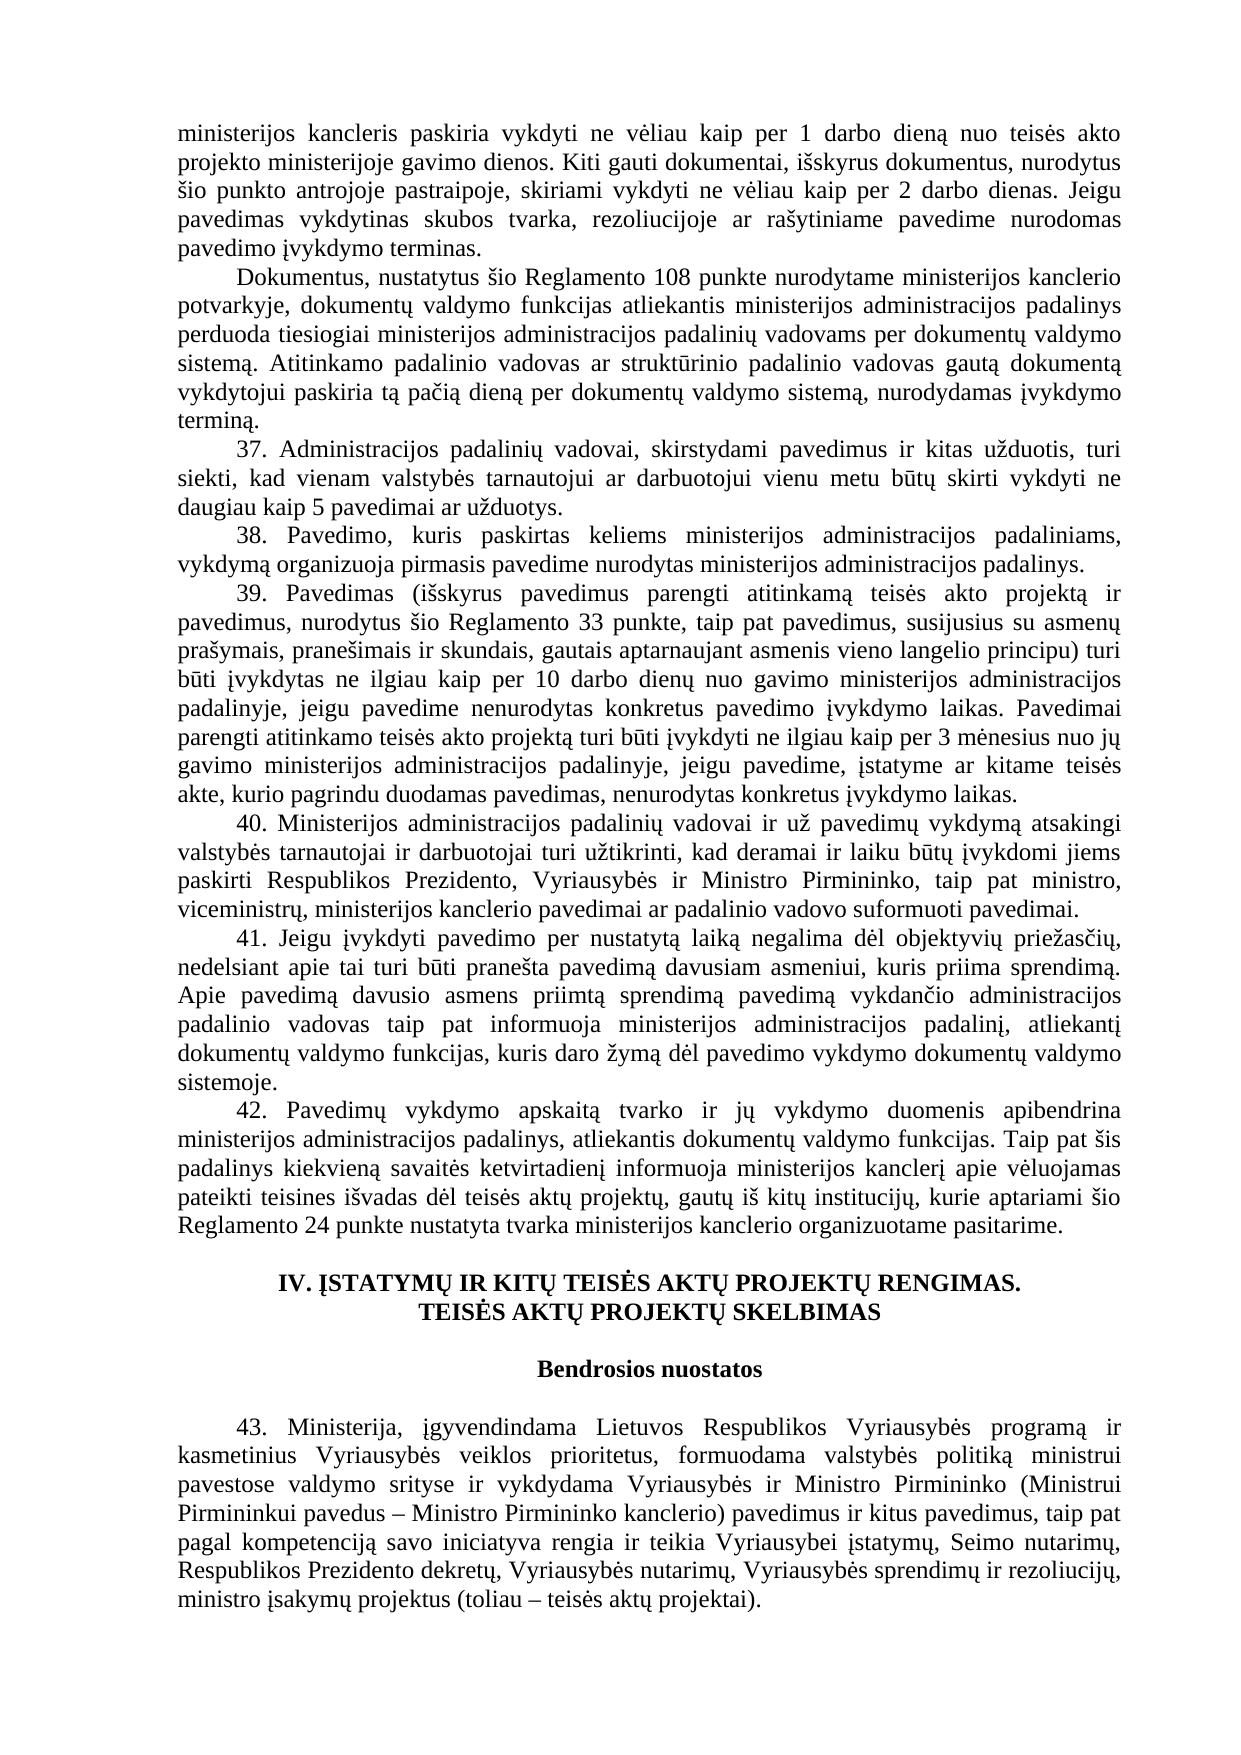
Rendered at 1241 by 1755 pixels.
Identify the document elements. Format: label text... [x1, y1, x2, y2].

text 40. Ministerijos administracijos padalinių vadovai ir už pavedimų vykdymą atsakingi valstybės tarnautojai ir darbuotojai turi užtikrinti, kad deramai ir laiku būtų įvykdomi jiems paskirti Respublikos Prezidento, Vyriausybės ir Ministro Pirmininko, taip pat ministro, viceministrų, ministerijos kanclerio pavedimai ar padalinio vadovo suformuoti pavedimai. [177, 808, 1122, 923]
text 43. Ministerija, įgyvendindama Lietuvos Respublikos Vyriausybės programą ir kasmetinius Vyriausybės veiklos prioritetus, formuodama valstybės politiką ministrui pavestose valdymo srityse ir vykdydama Vyriausybės ir Ministro Pirmininko (Ministrui Pirmininkui pavedus – Ministro Pirmininko kanclerio) pavedimus ir kitus pavedimus, taip pat pagal kompetenciją savo iniciatyva rengia ir teikia Vyriausybei įstatymų, Seimo nutarimų, Respublikos Prezidento dekretų, Vyriausybės nutarimų, Vyriausybės sprendimų ir rezoliucijų, ministro įsakymų projektus (toliau – teisės aktų projektai). [177, 1412, 1122, 1613]
text 37. Administracijos padalinių vadovai, skirstydami pavedimus ir kitas užduotis, turi siekti, kad vienam valstybės tarnautojui ar darbuotojui vienu metu būtų skirti vykdyti ne daugiau kaip 5 pavedimai ar užduotys. [177, 434, 1122, 521]
text Teisės aktų projektų skelbimas [177, 1297, 1122, 1326]
text Dokumentus, nustatytus šio Reglamento 108 punkte nurodytame ministerijos kanclerio potvarkyje, dokumentų valdymo funkcijas atliekantis ministerijos administracijos padalinys perduoda tiesiogiai ministerijos administracijos padalinių vadovams per dokumentų valdymo sistemą. Atitinkamo padalinio vadovas ar struktūrinio padalinio vadovas gautą dokumentą vykdytojui paskiria tą pačią dieną per dokumentų valdymo sistemą, nurodydamas įvykdymo terminą. [177, 262, 1122, 434]
text IV. ĮSTATYMŲ IR KITŲ TEISĖS AKTŲ PROJEKTŲ RENGIMAS. [177, 1268, 1122, 1297]
text 41. Jeigu įvykdyti pavedimo per nustatytą laiką negalima dėl objektyvių priežasčių, nedelsiant apie tai turi būti pranešta pavedimą davusiam asmeniui, kuris priima sprendimą. Apie pavedimą davusio asmens priimtą sprendimą pavedimą vykdančio administracijos padalinio vadovas taip pat informuoja ministerijos administracijos padalinį, atliekantį dokumentų valdymo funkcijas, kuris daro žymą dėl pavedimo vykdymo dokumentų valdymo sistemoje. [177, 923, 1122, 1096]
text 38. Pavedimo, kuris paskirtas keliems ministerijos administracijos padaliniams, vykdymą organizuoja pirmasis pavedime nurodytas ministerijos administracijos padalinys. [177, 521, 1122, 578]
text 39. Pavedimas (išskyrus pavedimus parengti atitinkamą teisės akto projektą ir pavedimus, nurodytus šio Reglamento 33 punkte, taip pat pavedimus, susijusius su asmenų prašymais, pranešimais ir skundais, gautais aptarnaujant asmenis vieno langelio principu) turi būti įvykdytas ne ilgiau kaip per 10 darbo dienų nuo gavimo ministerijos administracijos padalinyje, jeigu pavedime nenurodytas konkretus pavedimo įvykdymo laikas. Pavedimai parengti atitinkamo teisės akto projektą turi būti įvykdyti ne ilgiau kaip per 3 mėnesius nuo jų gavimo ministerijos administracijos padalinyje, jeigu pavedime, įstatyme ar kitame teisės akte, kurio pagrindu duodamas pavedimas, nenurodytas konkretus įvykdymo laikas. [177, 578, 1122, 808]
text ministerijos kancleris paskiria vykdyti ne vėliau kaip per 1 darbo dieną nuo teisės akto projekto ministerijoje gavimo dienos. Kiti gauti dokumentai, išskyrus dokumentus, nurodytus šio punkto antrojoje pastraipoje, skiriami vykdyti ne vėliau kaip per 2 darbo dienas. Jeigu pavedimas vykdytinas skubos tvarka, rezoliucijoje ar rašytiniame pavedime nurodomas pavedimo įvykdymo terminas. [177, 118, 1122, 262]
text Bendrosios nuostatos [177, 1354, 1122, 1383]
text 42. Pavedimų vykdymo apskaitą tvarko ir jų vykdymo duomenis apibendrina ministerijos administracijos padalinys, atliekantis dokumentų valdymo funkcijas. Taip pat šis padalinys kiekvieną savaitės ketvirtadienį informuoja ministerijos kanclerį apie vėluojamas pateikti teisines išvadas dėl teisės aktų projektų, gautų iš kitų institucijų, kurie aptariami šio Reglamento 24 punkte nustatyta tvarka ministerijos kanclerio organizuotame pasitarime. [177, 1096, 1122, 1239]
